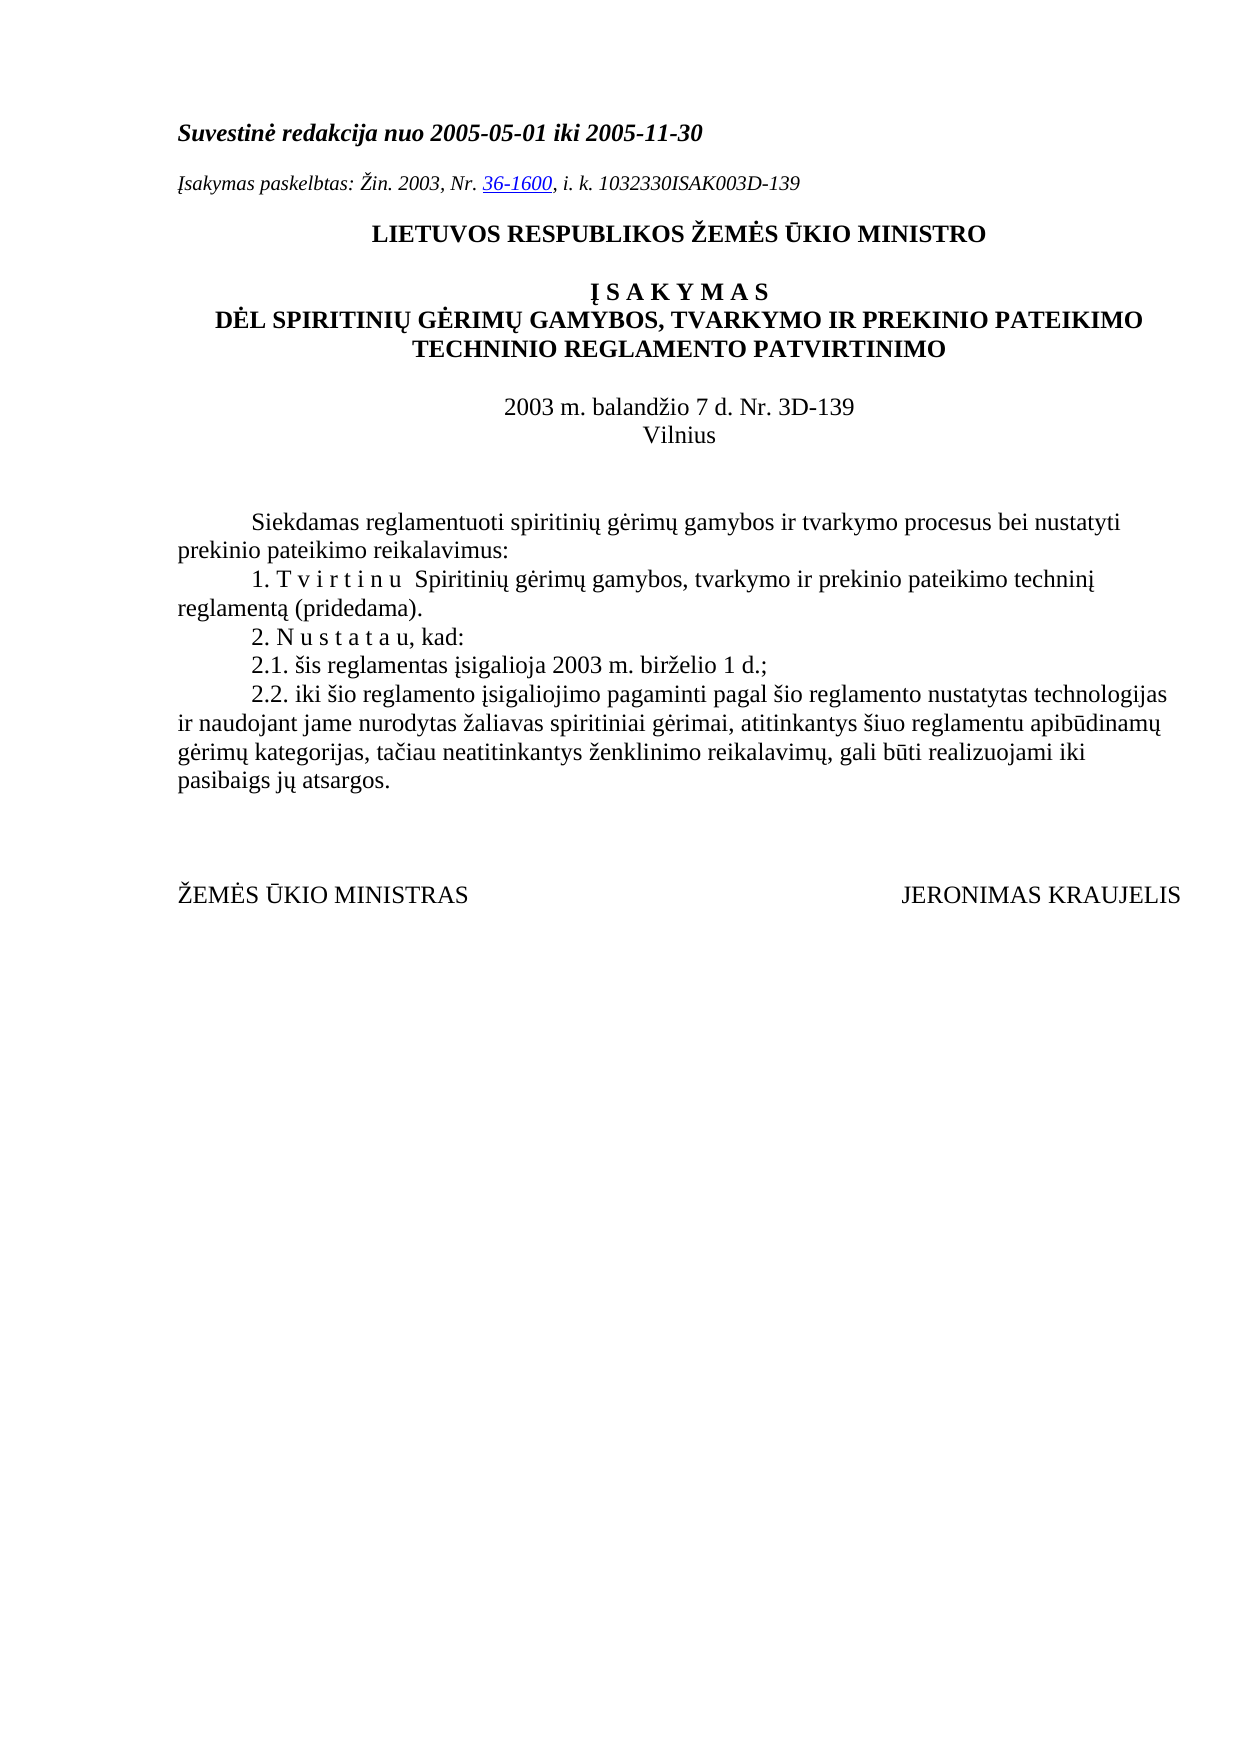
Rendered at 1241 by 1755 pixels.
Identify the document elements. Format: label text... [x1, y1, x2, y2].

text 2. Nustatau, kad: [177, 622, 1181, 650]
text DĖL SPIRITINIŲ GĖRIMŲ GAMYBOS, TVARKYMO IR PREKINIO PATEIKIMO TECHNINIO REGLAMENTO PATVIRTINIMO [177, 305, 1181, 363]
text Į S A K Y M A S [177, 277, 1181, 305]
text Įsakymas paskelbtas: Žin. 2003, Nr. 36-1600, i. k. 1032330ISAK003D-139 [177, 171, 1181, 195]
text Suvestinė redakcija nuo 2005-05-01 iki 2005-11-30 [177, 118, 1181, 147]
text 2003 m. balandžio 7 d. Nr. 3D-139 [177, 392, 1181, 420]
text ŽEMĖS ŪKIO Ministras Jeronimas Kraujelis [177, 880, 1181, 909]
text Siekdamas reglamentuoti spiritinių gėrimų gamybos ir tvarkymo procesus bei nustatyti prekinio pateikimo reikalavimus: [177, 507, 1181, 564]
text LIETUVOS RESPUBLIKOS ŽEMĖS ŪKIO MINISTRO [177, 219, 1181, 248]
text Vilnius [177, 420, 1181, 449]
text 1. Tvirtinu Spiritinių gėrimų gamybos, tvarkymo ir prekinio pateikimo techninį reglamentą (pridedama). [177, 564, 1181, 622]
text 2.1. šis reglamentas įsigalioja 2003 m. birželio 1 d.; [177, 650, 1181, 679]
text 2.2. iki šio reglamento įsigaliojimo pagaminti pagal šio reglamento nustatytas technologijas ir naudojant jame nurodytas žaliavas spiritiniai gėrimai, atitinkantys šiuo reglamentu apibūdinamų gėrimų kategorijas, tačiau neatitinkantys ženklinimo reikalavimų, gali būti realizuojami iki pasibaigs jų atsargos. [177, 679, 1181, 794]
